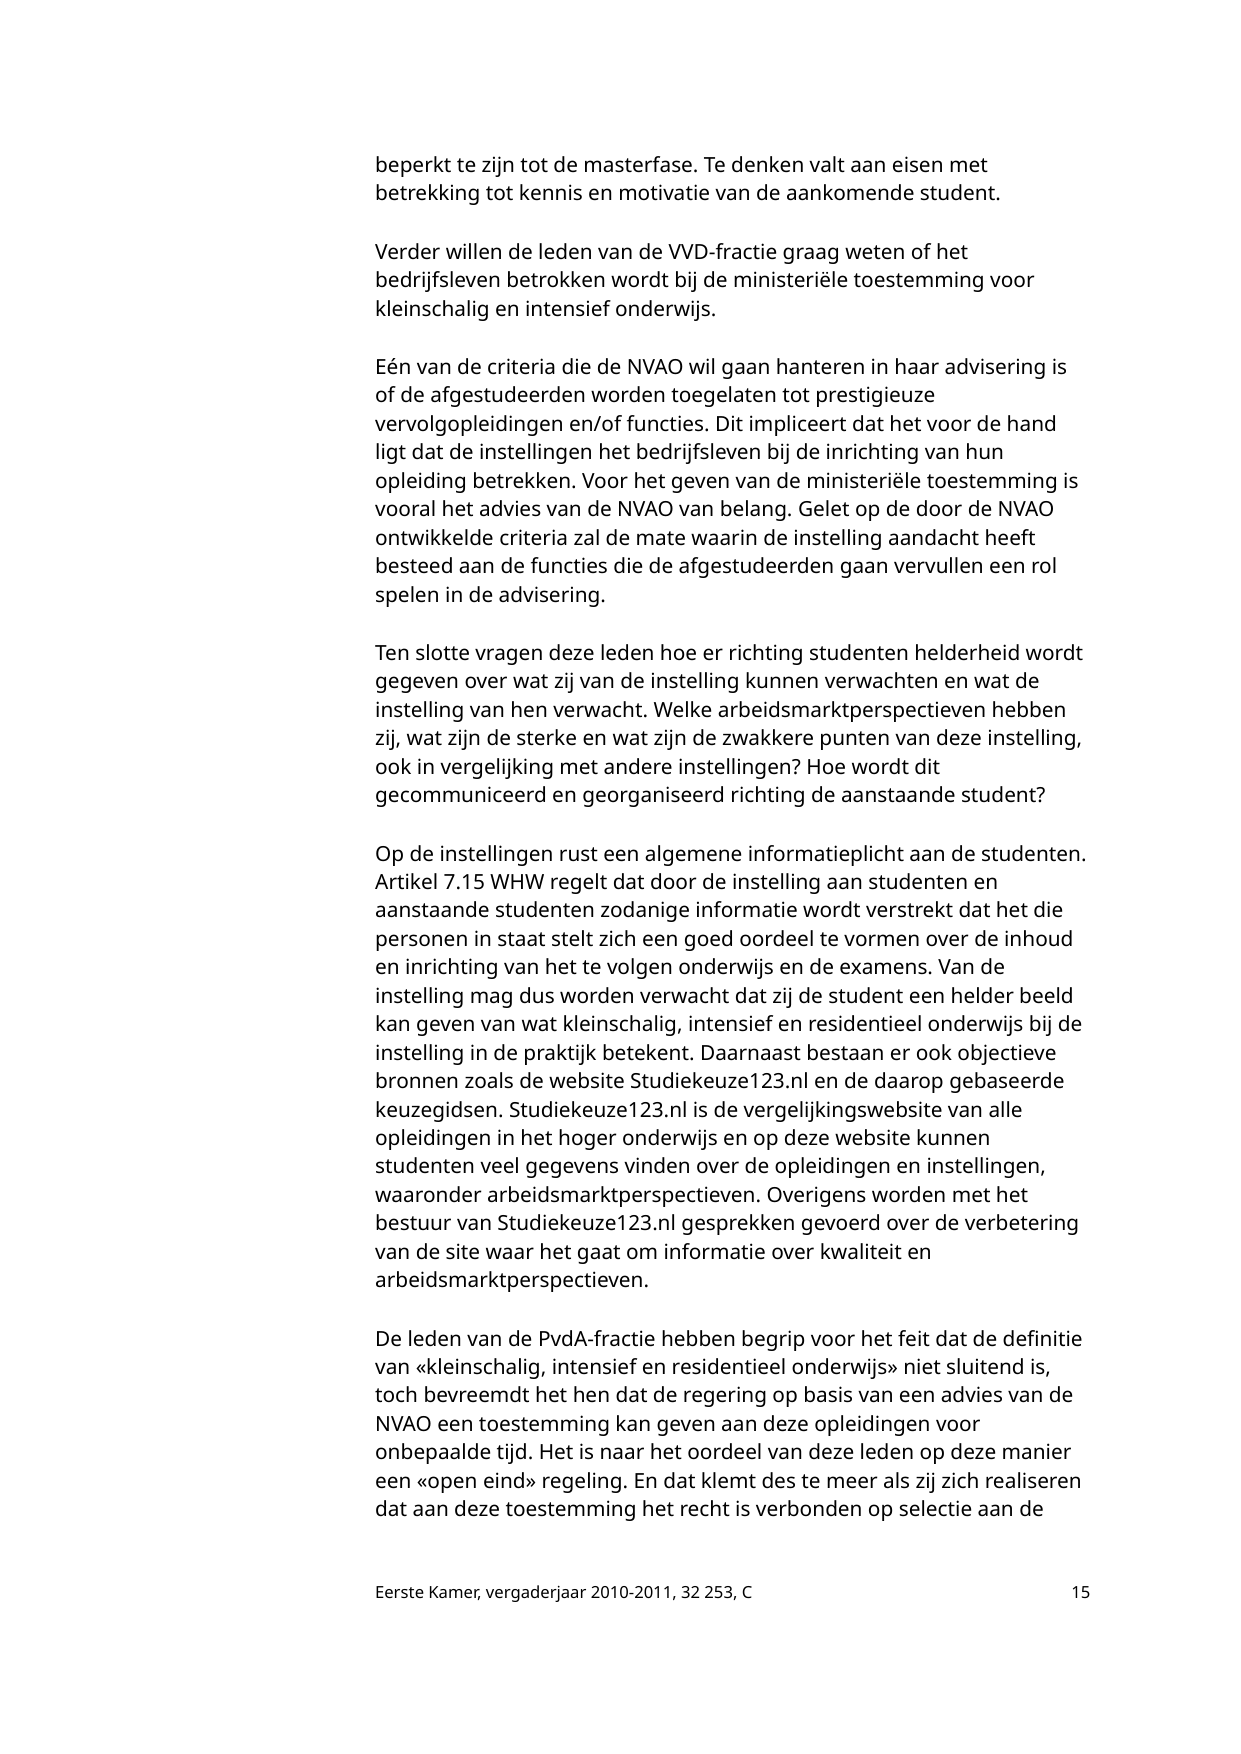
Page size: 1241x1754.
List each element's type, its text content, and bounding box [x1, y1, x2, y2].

text beperkt te zijn tot de masterfase. Te denken valt aan eisen met betrekking tot kennis en motivatie van de aankomende student. [375, 150, 1090, 207]
text De leden van de PvdA-fractie hebben begrip voor het feit dat de definitie van «kleinschalig, intensief en residentieel onderwijs» niet sluitend is, toch bevreemdt het hen dat de regering op basis van een advies van de NVAO een toestemming kan geven aan deze opleidingen voor onbepaalde tijd. Het is naar het oordeel van deze leden op deze manier een «open eind» regeling. En dat klemt des te meer als zij zich realiseren dat aan deze toestemming het recht is verbonden op selectie aan de [375, 1324, 1090, 1523]
text Op de instellingen rust een algemene informatieplicht aan de studenten. Artikel 7.15 WHW regelt dat door de instelling aan studenten en aanstaande studenten zodanige informatie wordt verstrekt dat het die personen in staat stelt zich een goed oordeel te vormen over de inhoud en inrichting van het te volgen onderwijs en de examens. Van de instelling mag dus worden verwacht dat zij de student een helder beeld kan geven van wat kleinschalig, intensief en residentieel onderwijs bij de instelling in de praktijk betekent. Daarnaast bestaan er ook objectieve bronnen zoals de website Studiekeuze123.nl en de daarop gebaseerde keuzegidsen. Studiekeuze123.nl is de vergelijkingswebsite van alle opleidingen in het hoger onderwijs en op deze website kunnen studenten veel gegevens vinden over de opleidingen en instellingen, waaronder arbeidsmarktperspectieven. Overigens worden met het bestuur van Studiekeuze123.nl gesprekken gevoerd over de verbetering van de site waar het gaat om informatie over kwaliteit en arbeidsmarktperspectieven. [375, 839, 1090, 1294]
text Ten slotte vragen deze leden hoe er richting studenten helderheid wordt gegeven over wat zij van de instelling kunnen verwachten en wat de instelling van hen verwacht. Welke arbeidsmarktperspectieven hebben zij, wat zijn de sterke en wat zijn de zwakkere punten van deze instelling, ook in vergelijking met andere instellingen? Hoe wordt dit gecommuniceerd en georganiseerd richting de aanstaande student? [375, 638, 1090, 809]
text Verder willen de leden van de VVD-fractie graag weten of het bedrijfsleven betrokken wordt bij de ministeriële toestemming voor kleinschalig en intensief onderwijs. [375, 237, 1090, 322]
text Eén van de criteria die de NVAO wil gaan hanteren in haar advisering is of de afgestudeerden worden toegelaten tot prestigieuze vervolgopleidingen en/of functies. Dit impliceert dat het voor de hand ligt dat de instellingen het bedrijfsleven bij de inrichting van hun opleiding betrekken. Voor het geven van de ministeriële toestemming is vooral het advies van de NVAO van belang. Gelet op de door de NVAO ontwikkelde criteria zal de mate waarin de instelling aandacht heeft besteed aan de functies die de afgestudeerden gaan vervullen een rol spelen in de advisering. [375, 352, 1090, 608]
